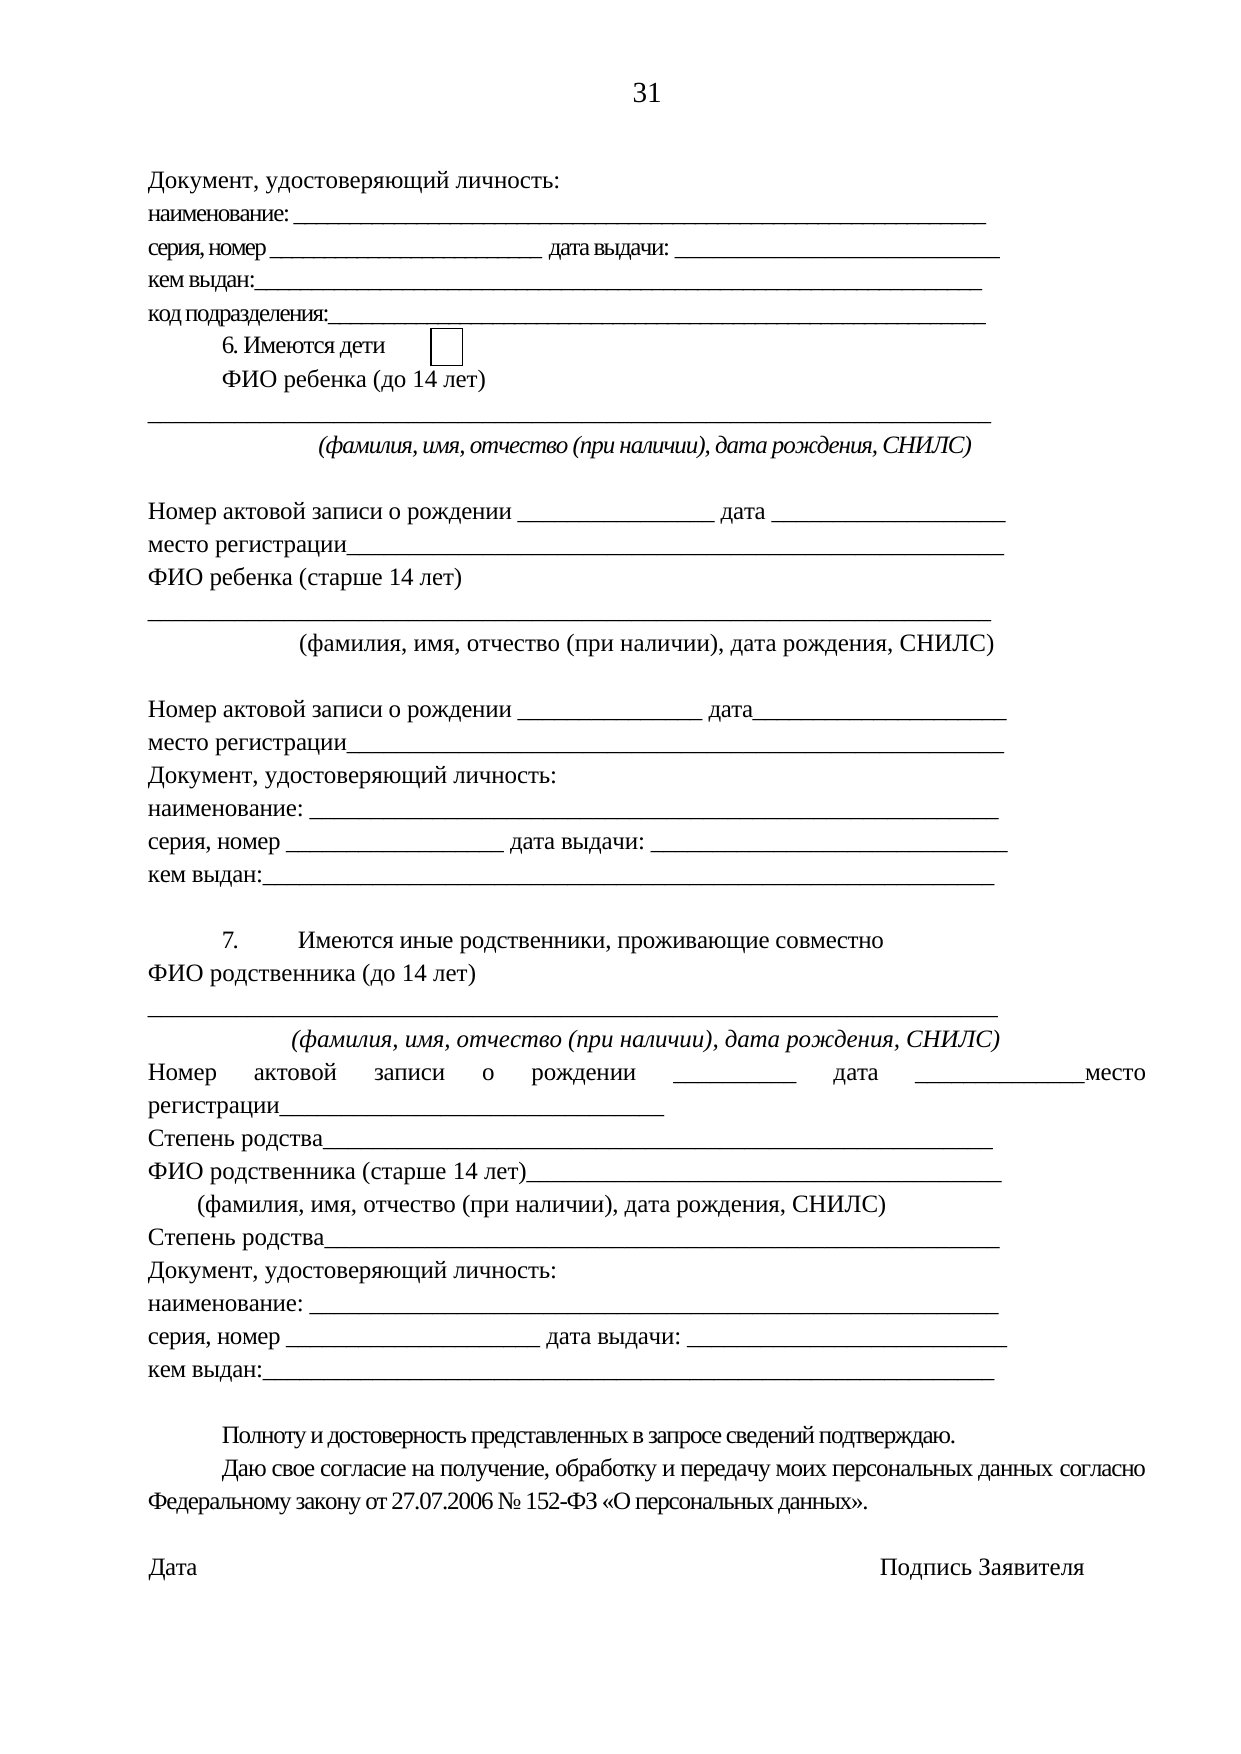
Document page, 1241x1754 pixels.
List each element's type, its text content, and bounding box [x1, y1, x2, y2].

text (фамилия, имя, отчество (при наличии), дата рождения, СНИЛС) [148, 1024, 1146, 1053]
text Даю свое согласие на получение, обработку и передачу моих персональных данных согласно Федеральному закону от 27.07.2006 № 152-ФЗ «О персональных данных». [148, 1453, 1146, 1515]
text Номер актовой записи о рождении __________ дата ______________место регистрации_______________________________ [148, 1057, 1146, 1119]
text Полноту и достоверность представленных в запросе сведений подтверждаю. [148, 1420, 1146, 1449]
text Дата Подпись Заявителя [148, 1552, 1146, 1581]
text ____________________________________________________________________ [148, 991, 1146, 1020]
text (фамилия, имя, отчество (при наличии), дата рождения, СНИЛС) [148, 628, 1146, 657]
text Степень родства______________________________________________________ [148, 1222, 1146, 1251]
text 6. Имеются дети [148, 331, 430, 359]
text Номер актовой записи о рождении ________________ дата ___________________ [148, 496, 1146, 524]
text серия, номер __________________ дата выдачи: _____________________________ [148, 826, 1146, 855]
text место регистрации_____________________________________________________ [148, 529, 1146, 557]
text ФИО ребенка (старше 14 лет) [148, 562, 1146, 591]
text Степень родства______________________________________________________ [148, 1123, 1146, 1152]
text ФИО родственника (старше 14 лет)______________________________________ [148, 1156, 1146, 1185]
text наименование: ________________________________________________________ [148, 1288, 1146, 1317]
text (фамилия, имя, отчество (при наличии), дата рождения, СНИЛС) [148, 1189, 1146, 1218]
text серия, номер _________________________ дата выдачи: __________________________ [148, 232, 1146, 260]
text 7. Имеются иные родственники, проживающие совместно [148, 925, 1146, 954]
text ____________________________________________________________________ [148, 397, 1146, 425]
text место регистрации_____________________________________________________ [148, 727, 1146, 756]
text (фамилия, имя, отчество (при наличии), дата рождения, СНИЛС) [148, 430, 1146, 458]
text наименование: ______________________________________________________________ [148, 198, 1146, 227]
text Документ, удостоверяющий личность: [148, 760, 1146, 789]
text серия, номер _____________________ дата выдачи: __________________________ [148, 1321, 1146, 1350]
text [463, 331, 1146, 359]
text кем выдан:________________________________________________________________ [148, 264, 1146, 293]
text Номер актовой записи о рождении _______________ дата_____________________ [148, 694, 1146, 723]
text ____________________________________________________________________ [148, 595, 1146, 623]
text наименование: ________________________________________________________ [148, 793, 1146, 822]
text ФИО ребенка (до 14 лет) [148, 364, 1146, 392]
text Документ, удостоверяющий личность: [148, 1255, 1146, 1284]
text ФИО родственника (до 14 лет) [148, 958, 1146, 987]
text кем выдан:____________________________________________________________ [148, 1354, 1146, 1383]
text кем выдан:____________________________________________________________ [148, 859, 1146, 888]
text код подразделения:____________________________________________________________ [148, 298, 1146, 326]
text Документ, удостоверяющий личность: [148, 166, 1146, 194]
